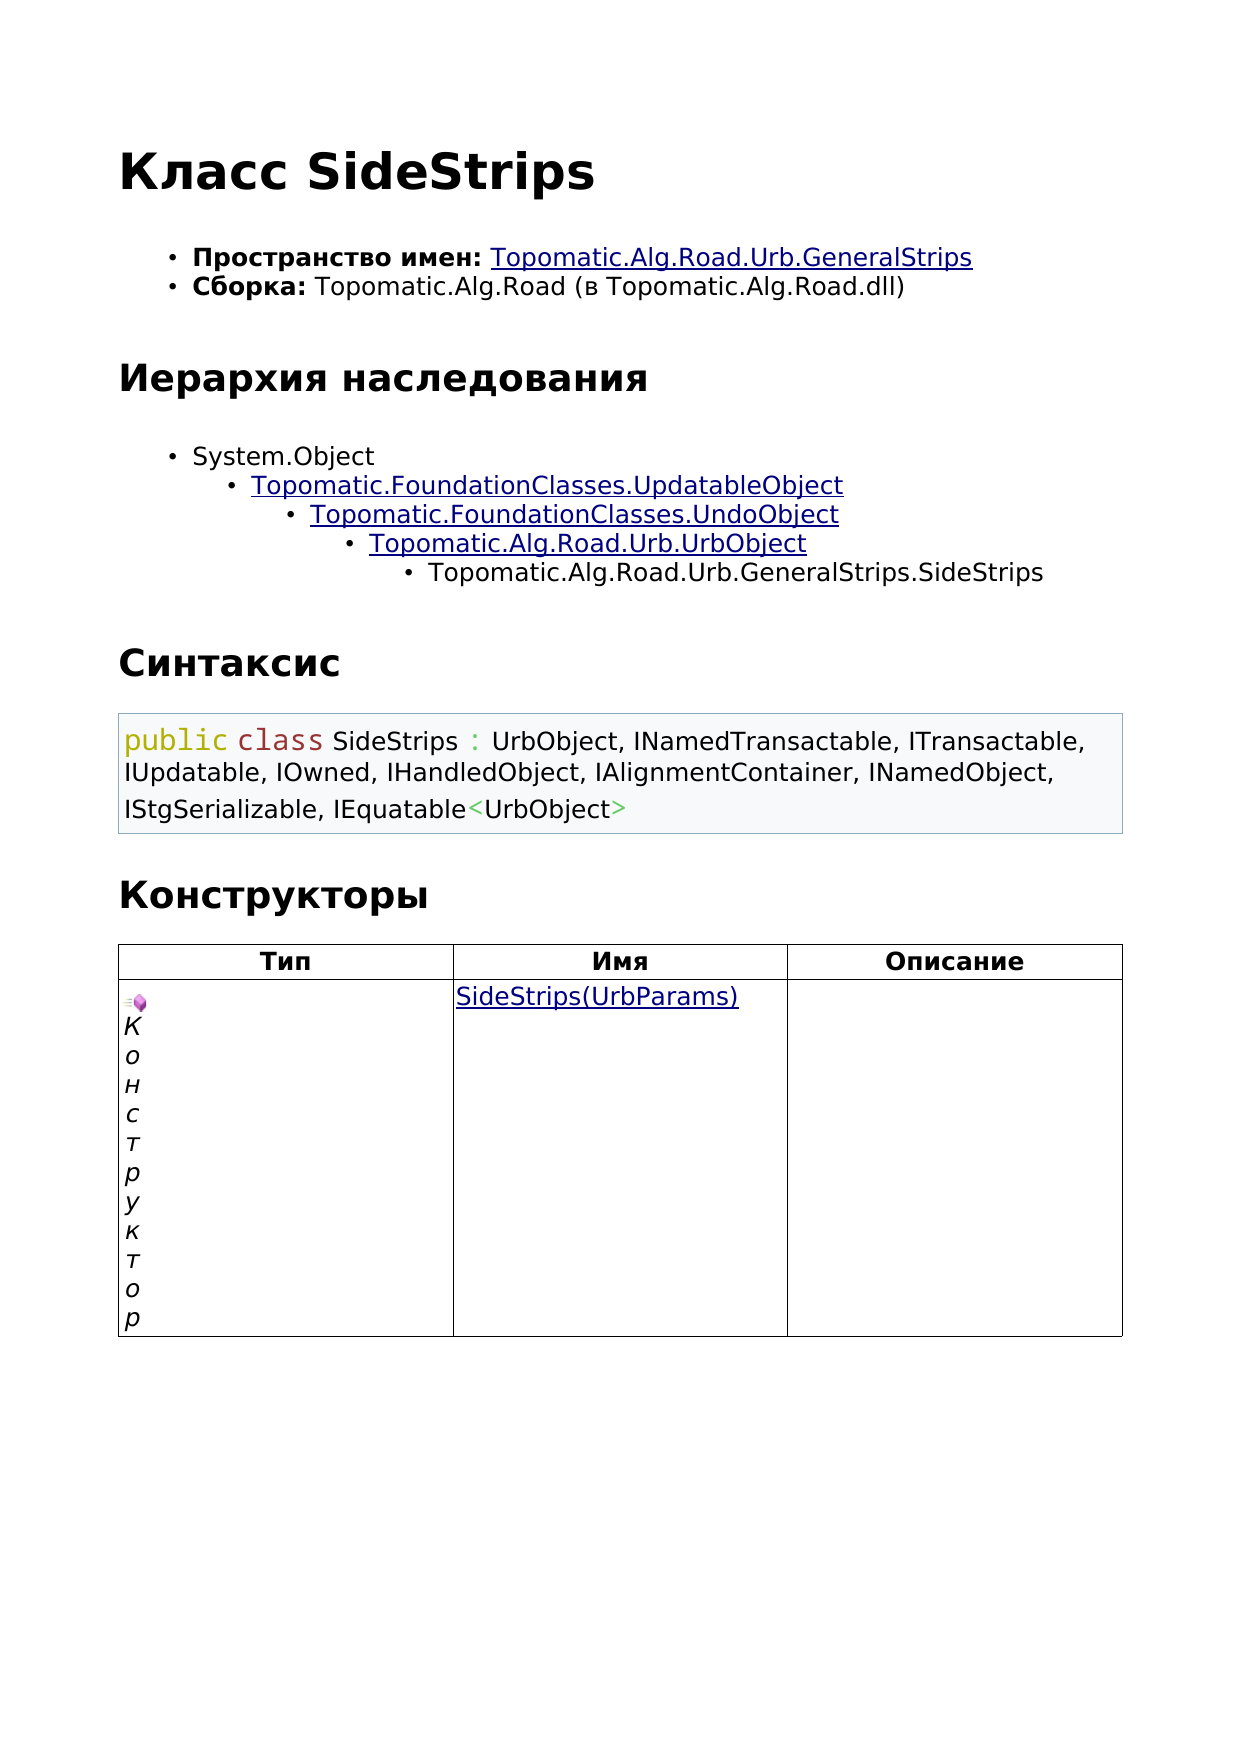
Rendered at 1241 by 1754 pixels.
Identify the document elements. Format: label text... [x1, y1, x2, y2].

picture [121, 994, 147, 1012]
list Пространство имен: Topomatic.Alg.Road.Urb.GeneralStrips [177, 243, 1122, 272]
list Topomatic.FoundationClasses.UpdatableObject [236, 471, 1122, 500]
list Topomatic.FoundationClasses.UndoObject [295, 500, 1122, 529]
subtitle Иерархия наследования [118, 356, 1122, 400]
list Topomatic.Alg.Road.Urb.GeneralStrips.SideStrips [413, 558, 1122, 588]
table_cell SideStrips(UrbParams) [454, 980, 787, 1336]
table_cell [119, 980, 453, 1336]
table_header Описание [788, 945, 1122, 979]
list Topomatic.Alg.Road.Urb.UrbObject [354, 529, 1122, 558]
subtitle Класс SideStrips [118, 143, 1122, 201]
table_header Тип [119, 945, 453, 979]
table_header Имя [454, 945, 787, 979]
subtitle Конструкторы [118, 873, 1122, 917]
list Сборка: Topomatic.Alg.Road (в Topomatic.Alg.Road.dll) [177, 272, 1122, 302]
subtitle Синтаксис [118, 642, 1122, 686]
list System.Object [177, 442, 1122, 471]
table_header public class SideStrips : UrbObject, INamedTransactable, ITransactable, IUpdatable, IOwned, IHandledObject, IAlignmentContainer, INamedObject, IStgSerializable, IEquatable<UrbObject> [119, 714, 1122, 833]
table_cell [788, 980, 1122, 1336]
